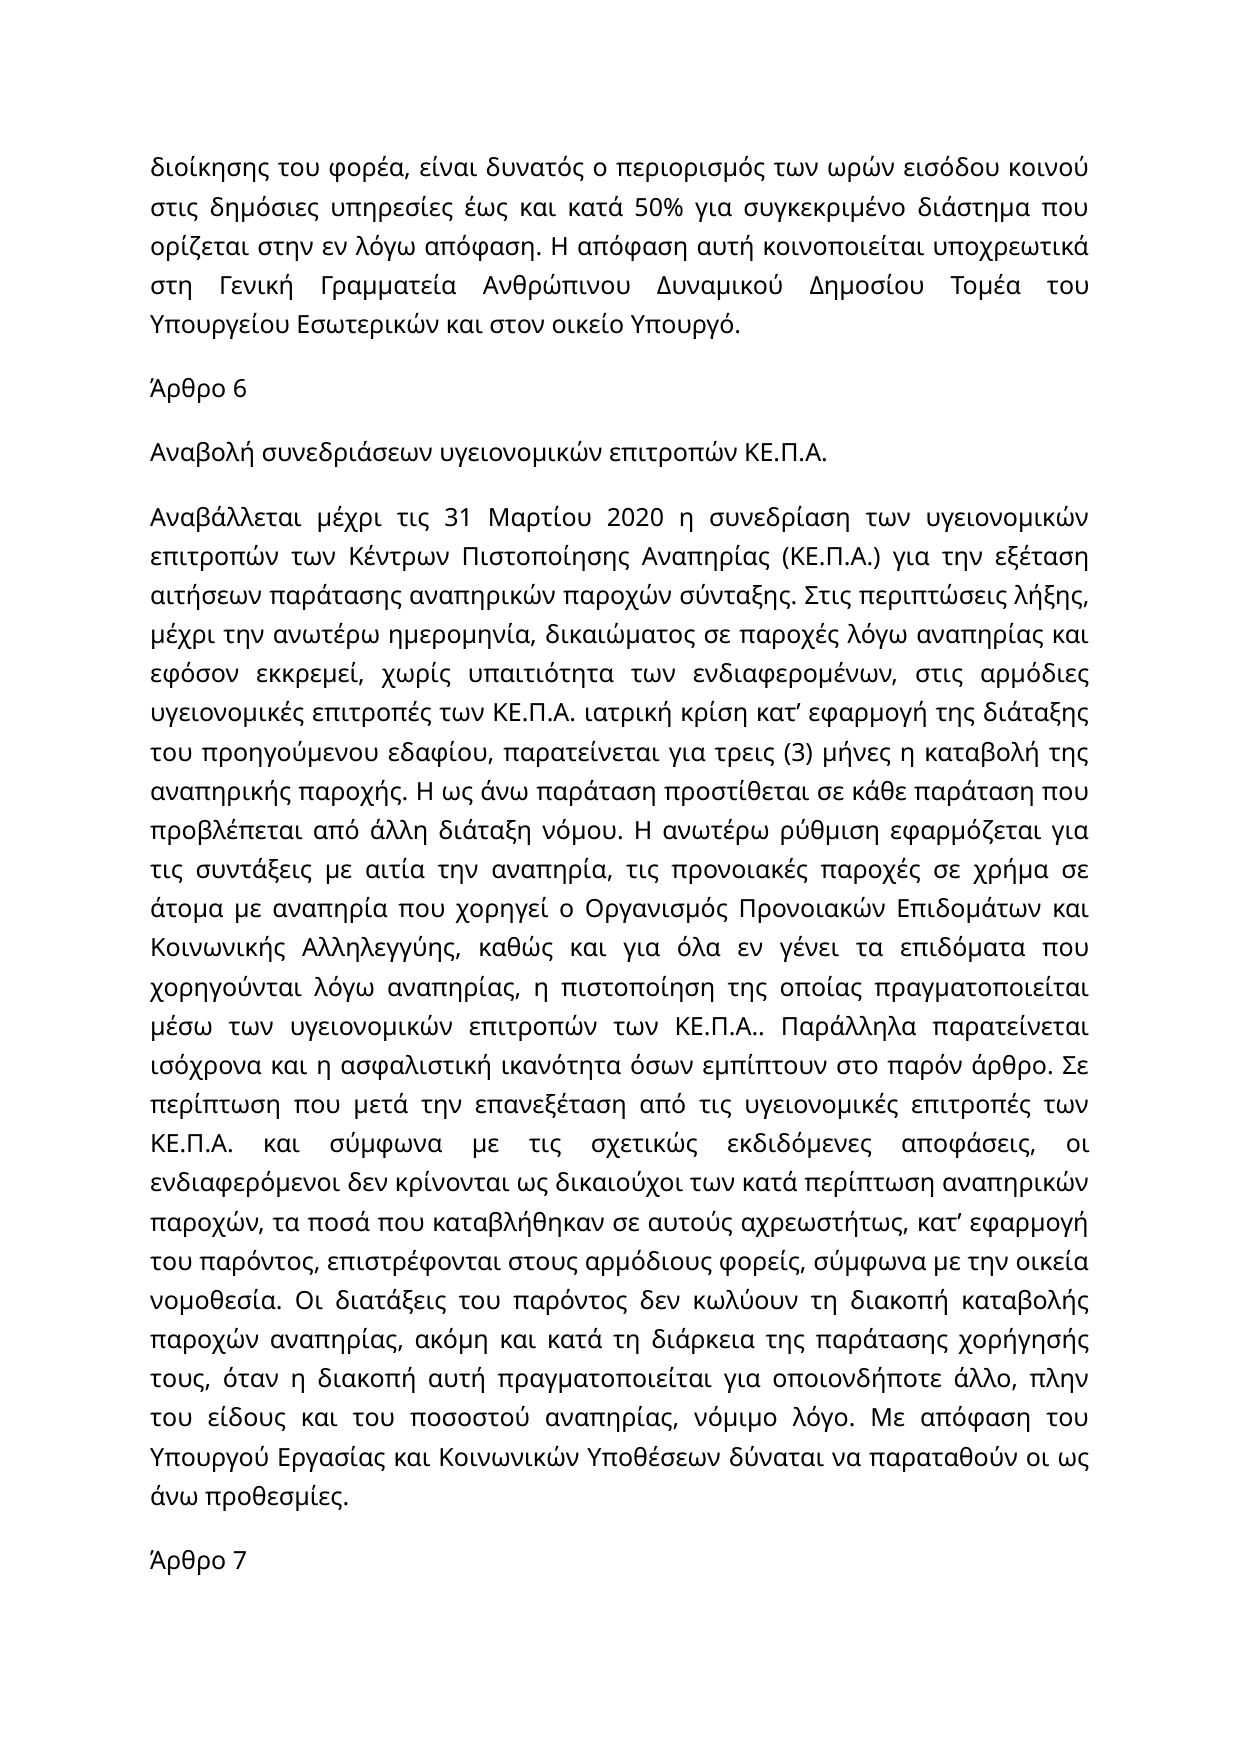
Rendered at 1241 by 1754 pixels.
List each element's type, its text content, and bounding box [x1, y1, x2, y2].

text διοίκησης του φορέα, είναι δυνατός ο περιορισμός των ωρών εισόδου κοινού στις δημόσιες υπηρεσίες έως και κατά 50% για συγκεκριμένο διάστημα που ορίζεται στην εν λόγω απόφαση. Η απόφαση αυτή κοινοποιείται υποχρεωτικά στη Γενική Γραμματεία Ανθρώπινου Δυναμικού Δημοσίου Τομέα του Υπουργείου Εσωτερικών και στον οικείο Υπουργό. [150, 150, 1090, 341]
text Άρθρο 6 [150, 371, 1090, 405]
text Αναβάλλεται μέχρι τις 31 Μαρτίου 2020 η συνεδρίαση των υγειονομικών επιτροπών των Κέντρων Πιστοποίησης Αναπηρίας (ΚΕ.Π.Α.) για την εξέταση αιτήσεων παράτασης αναπηρικών παροχών σύνταξης. Στις περιπτώσεις λήξης, μέχρι την ανωτέρω ημερομηνία, δικαιώματος σε παροχές λόγω αναπηρίας και εφόσον εκκρεμεί, χωρίς υπαιτιότητα των ενδιαφερομένων, στις αρμόδιες υγειονομικές επιτροπές των ΚΕ.Π.Α. ιατρική κρίση κατ’ εφαρμογή της διάταξης του προηγούμενου εδαφίου, παρατείνεται για τρεις (3) μήνες η καταβολή της αναπηρικής παροχής. Η ως άνω παράταση προστίθεται σε κάθε παράταση που προβλέπεται από άλλη διάταξη νόμου. Η ανωτέρω ρύθμιση εφαρμόζεται για τις συντάξεις με αιτία την αναπηρία, τις προνοιακές παροχές σε χρήμα σε άτομα με αναπηρία που χορηγεί ο Οργανισμός Προνοιακών Επιδομάτων και Κοινωνικής Αλληλεγγύης, καθώς και για όλα εν γένει τα επιδόματα που χορηγούνται λόγω αναπηρίας, η πιστοποίηση της οποίας πραγματοποιείται μέσω των υγειονομικών επιτροπών των ΚΕ.Π.Α.. Παράλληλα παρατείνεται ισόχρονα και η ασφαλιστική ικανότητα όσων εμπίπτουν στο παρόν άρθρο. Σε περίπτωση που μετά την επανεξέταση από τις υγειονομικές επιτροπές των ΚΕ.Π.Α. και σύμφωνα με τις σχετικώς εκδιδόμενες αποφάσεις, οι ενδιαφερόμενοι δεν κρίνονται ως δικαιούχοι των κατά περίπτωση αναπηρικών παροχών, τα ποσά που καταβλήθηκαν σε αυτούς αχρεωστήτως, κατ’ εφαρμογή του παρόντος, επιστρέφονται στους αρμόδιους φορείς, σύμφωνα με την οικεία νομοθεσία. Οι διατάξεις του παρόντος δεν κωλύουν τη διακοπή καταβολής παροχών αναπηρίας, ακόμη και κατά τη διάρκεια της παράτασης χορήγησής τους, όταν η διακοπή αυτή πραγματοποιείται για οποιονδήποτε άλλο, πλην του είδους και του ποσοστού αναπηρίας, νόμιμο λόγο. Με απόφαση του Υπουργού Εργασίας και Κοινωνικών Υποθέσεων δύναται να παραταθούν οι ως άνω προθεσμίες. [150, 499, 1090, 1512]
text Άρθρο 7 [150, 1542, 1090, 1577]
text Αναβολή συνεδριάσεων υγειονομικών επιτροπών ΚΕ.Π.Α. [150, 435, 1090, 469]
